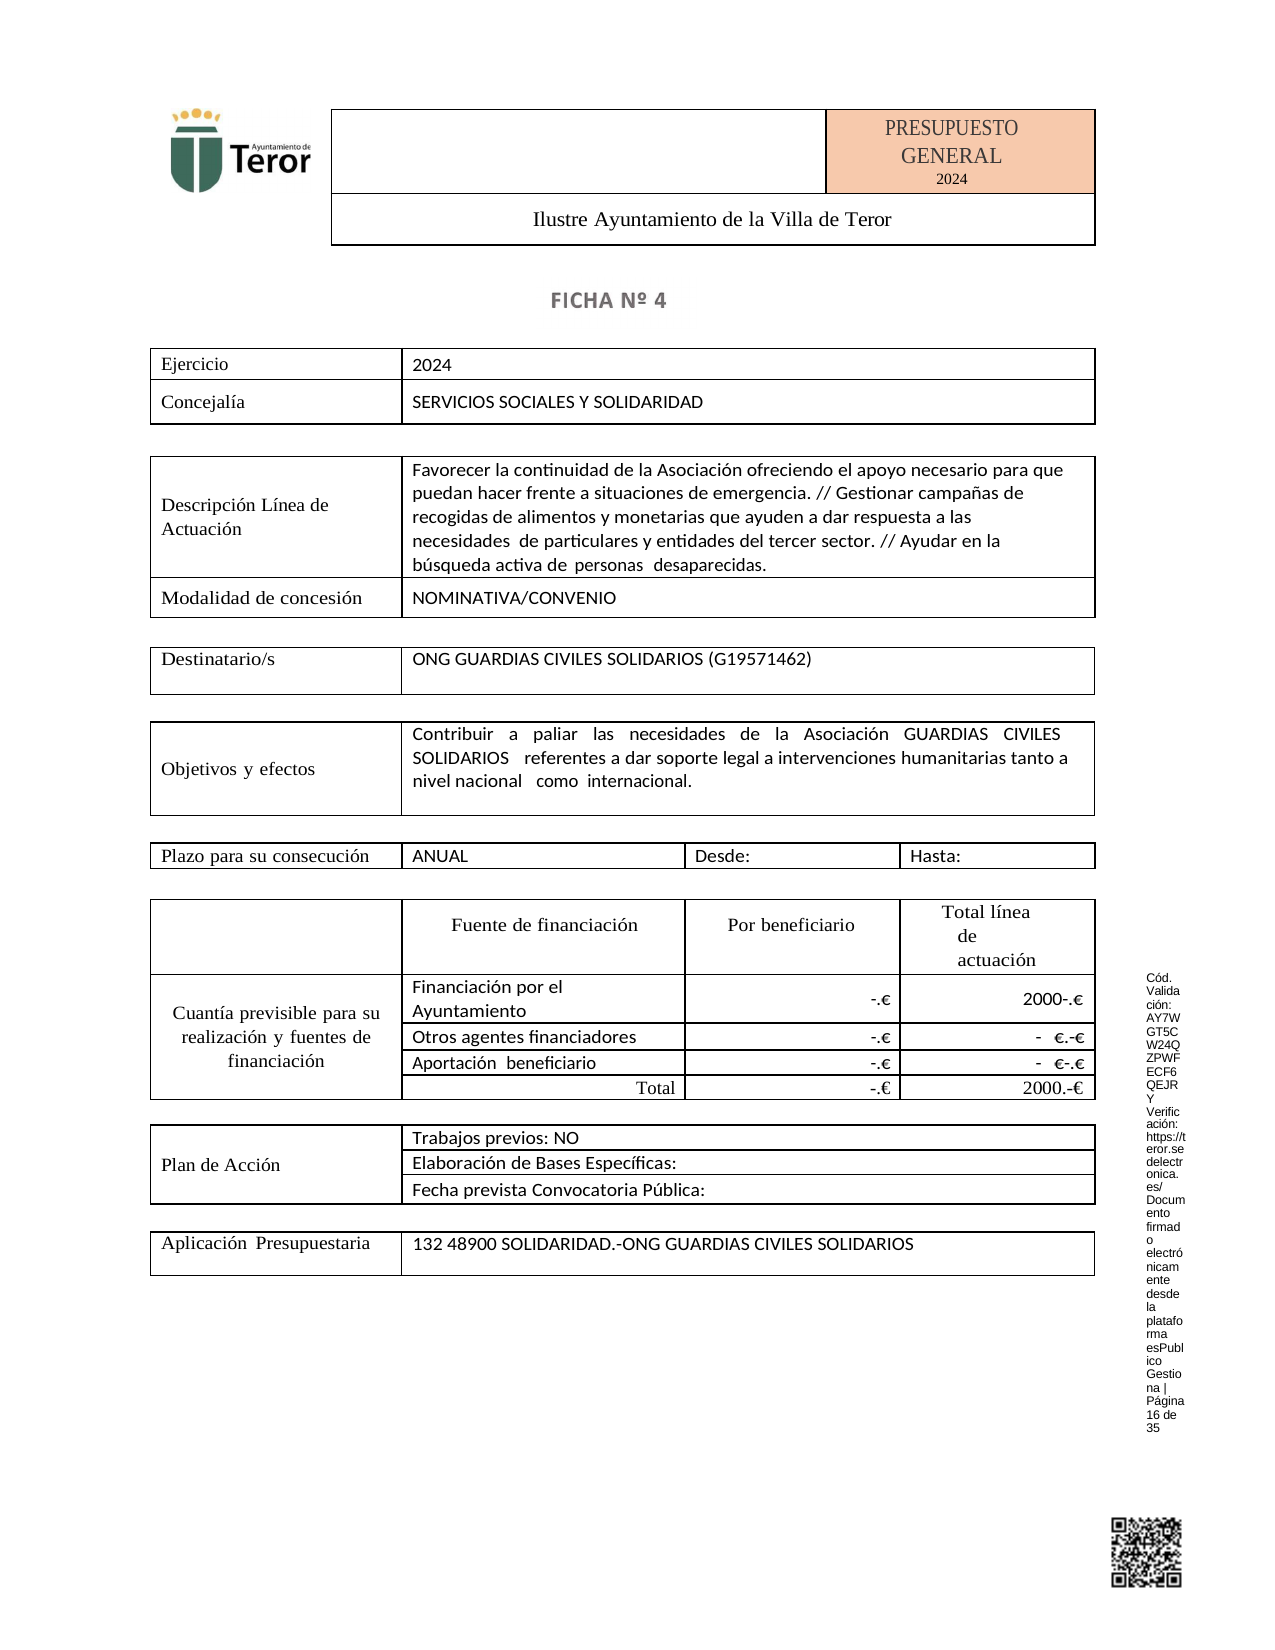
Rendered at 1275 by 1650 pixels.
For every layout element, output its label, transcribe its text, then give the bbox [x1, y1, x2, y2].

table_cell NOMINATIVA/CONVENIO [403, 578, 1094, 617]
text Documento firmado electrónicamente desde la plataforma esPublico Gestiona | Página 16 de 35 [1146, 1193, 1186, 1435]
table_header Trabajos previos: NO [403, 1126, 1094, 1149]
table_header Hasta: [901, 844, 1094, 867]
table_cell Otros agentes financiadores [403, 1024, 684, 1049]
table_header [151, 900, 401, 973]
table_header ANUAL [403, 844, 684, 867]
table_cell 2000.-€ [901, 1076, 1094, 1099]
table_header Fuente de financiación [403, 900, 684, 973]
text Cód. Validación: AY7WGT5CW24QZPWFECF6QEJRY [1146, 972, 1186, 1106]
table_cell -.€ [686, 1076, 899, 1099]
table_header Total línea de actuación [901, 900, 1094, 973]
table_cell - €.-€ [901, 1024, 1094, 1049]
table_cell Aportación beneficiario [403, 1051, 684, 1074]
table_cell -.€ [686, 1024, 899, 1049]
table_header Por beneficiario [686, 900, 899, 973]
text Verificación: https://teror.sedelectronica.es/ [1146, 1106, 1186, 1193]
table_cell SERVICIOS SOCIALES Y SOLIDARIDAD [403, 380, 1094, 423]
table_cell Modalidad de concesión [151, 578, 401, 617]
table_cell - €-.€ [901, 1051, 1094, 1074]
table_cell Fecha prevista Convocatoria Pública: [403, 1175, 1094, 1203]
table_header 2024 [403, 349, 1094, 379]
table_cell Total [403, 1076, 684, 1099]
table_cell Financiación por el Ayuntamiento [403, 975, 684, 1022]
table_header Plazo para su consecución [151, 844, 401, 867]
table_header PRESUPUESTO GENERAL 2024 [827, 110, 1094, 193]
table_header [332, 110, 825, 193]
table_cell Elaboración de Bases Específicas: [403, 1151, 1094, 1174]
table_header Plan de Acción [151, 1126, 401, 1203]
table_header Desde: [686, 844, 899, 867]
table_header Ejercicio [151, 349, 401, 379]
table_header Descripción Línea de Actuación [151, 457, 401, 577]
table_cell -.€ [686, 1051, 899, 1074]
table_cell Ilustre Ayuntamiento de la Villa de Teror [332, 194, 1094, 244]
table_cell Concejalía [151, 380, 401, 423]
table_cell -.€ [686, 975, 899, 1022]
table_cell Cuantía previsible para su realización y fuentes de financiación [151, 975, 401, 1099]
table_header Favorecer la continuidad de la Asociación ofreciendo el apoyo necesario para que puedan hacer frente a situaciones de emergencia. // Gestionar campañas de recogidas de alimentos y monetarias que ayuden a dar respuesta a las necesidades de particulares y entidades del tercer sector. // Ayudar en la búsqueda activa de personas desaparecidas. [403, 457, 1094, 577]
table_cell 2000-.€ [901, 975, 1094, 1022]
